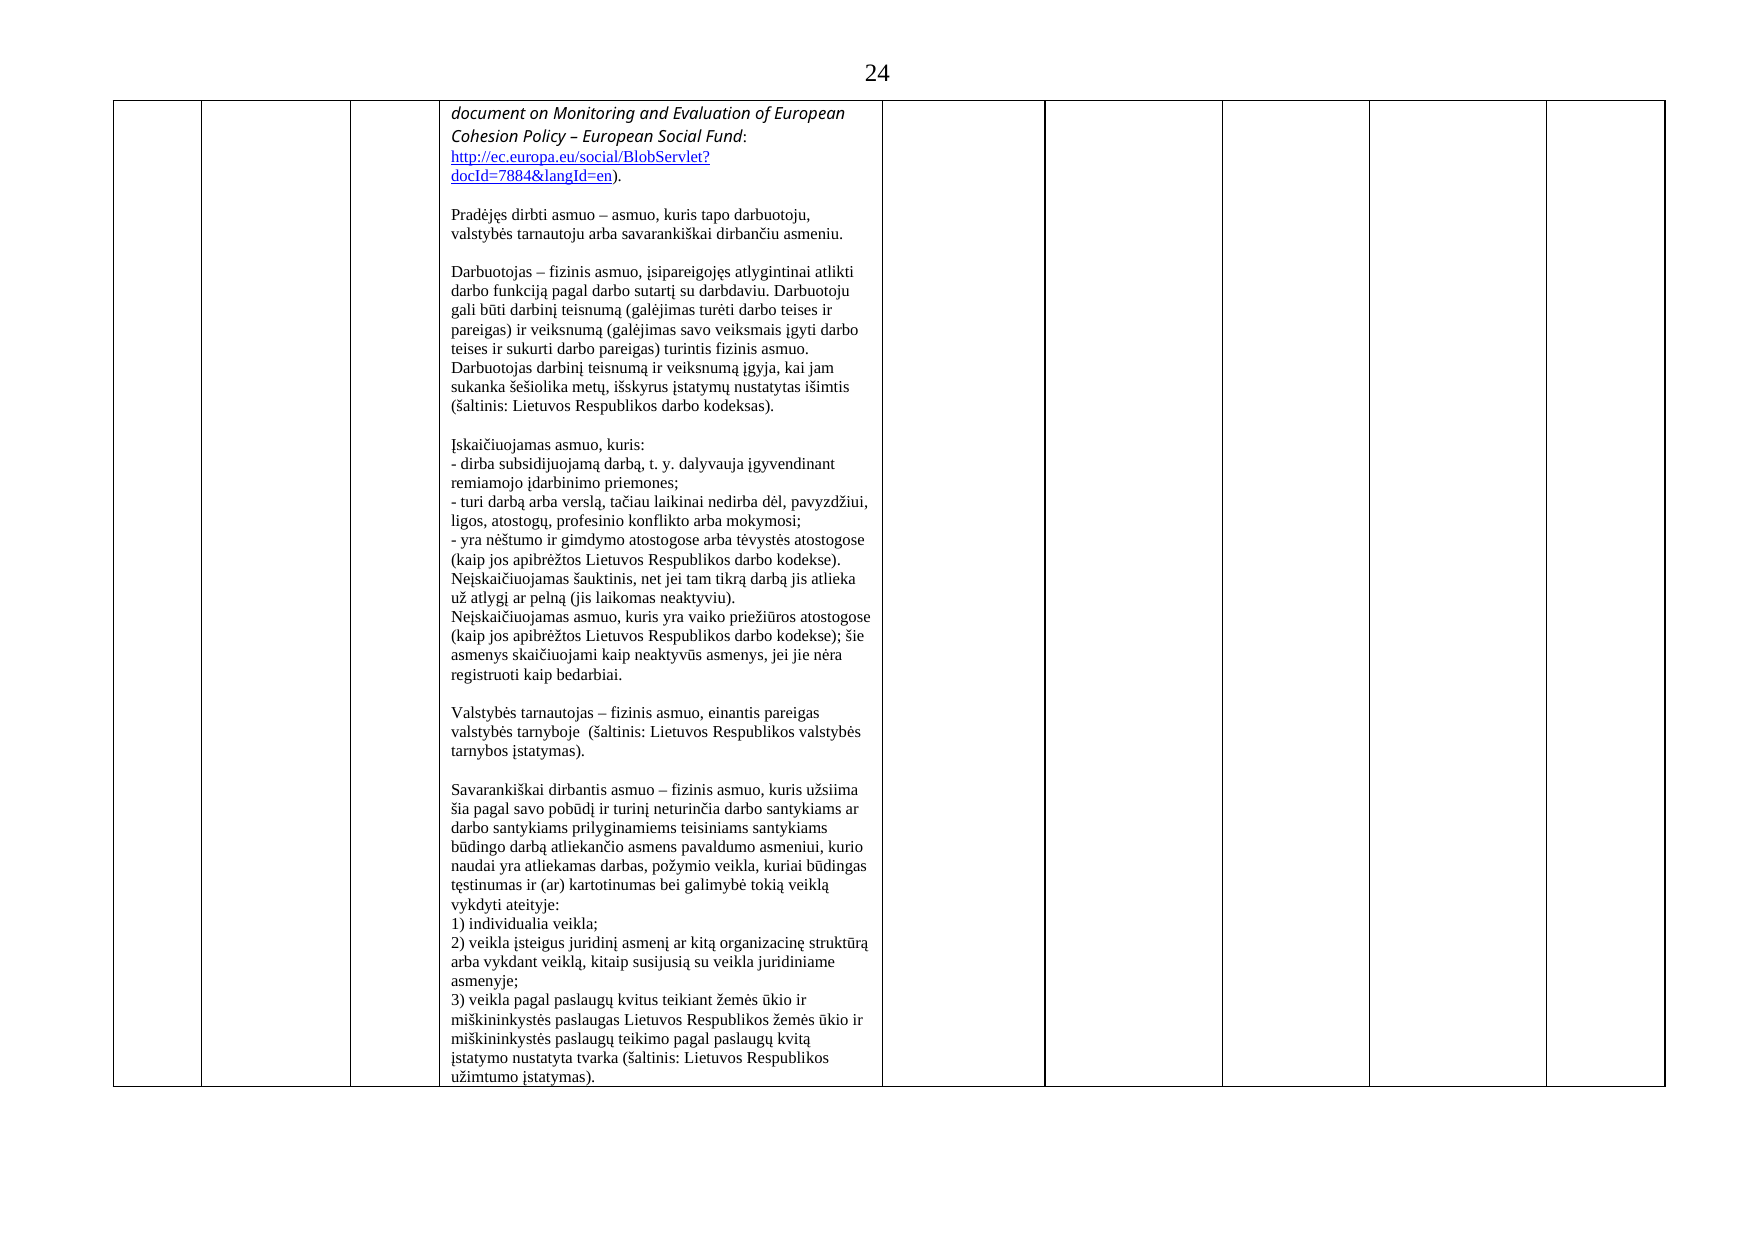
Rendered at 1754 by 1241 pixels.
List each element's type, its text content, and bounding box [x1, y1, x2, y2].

table_cell [202, 101, 350, 1086]
table_header [1370, 101, 1546, 1086]
table_header [1547, 101, 1664, 1086]
table_cell [1046, 101, 1222, 1086]
table_cell [114, 101, 201, 1086]
table_header [1223, 101, 1369, 1086]
table_header document on Monitoring and Evaluation of European Cohesion Policy – European Social Fund: http://ec.europa.eu/social/BlobServlet?docId=7884&langId=en). Pradėjęs dirbti asmuo – asmuo, kuris tapo darbuotoju, valstybės tarnautoju arba savarankiškai dirbančiu asmeniu. Darbuotojas – fizinis asmuo, įsipareigojęs atlygintinai atlikti darbo funkciją pagal darbo sutartį su darbdaviu. Darbuotoju gali būti darbinį teisnumą (galėjimas turėti darbo teises ir pareigas) ir veiksnumą (galėjimas savo veiksmais įgyti darbo teises ir sukurti darbo pareigas) turintis fizinis asmuo. Darbuotojas darbinį teisnumą ir veiksnumą įgyja, kai jam sukanka šešiolika metų, išskyrus įstatymų nustatytas išimtis (šaltinis: Lietuvos Respublikos darbo kodeksas). Įskaičiuojamas asmuo, kuris: - dirba subsidijuojamą darbą, t. y. dalyvauja įgyvendinant remiamojo įdarbinimo priemones; - turi darbą arba verslą, tačiau laikinai nedirba dėl, pavyzdžiui, ligos, atostogų, profesinio konflikto arba mokymosi; - yra nėštumo ir gimdymo atostogose arba tėvystės atostogose (kaip jos apibrėžtos Lietuvos Respublikos darbo kodekse). Neįskaičiuojamas šauktinis, net jei tam tikrą darbą jis atlieka už atlygį ar pelną (jis laikomas neaktyviu). Neįskaičiuojamas asmuo, kuris yra vaiko priežiūros atostogose (kaip jos apibrėžtos Lietuvos Respublikos darbo kodekse); šie asmenys skaičiuojami kaip neaktyvūs asmenys, jei jie nėra registruoti kaip bedarbiai. Valstybės tarnautojas – fizinis asmuo, einantis pareigas valstybės tarnyboje (šaltinis: Lietuvos Respublikos valstybės tarnybos įstatymas). Savarankiškai dirbantis asmuo – fizinis asmuo, kuris užsiima šia pagal savo pobūdį ir turinį neturinčia darbo santykiams ar darbo santykiams prilyginamiems teisiniams santykiams būdingo darbą atliekančio asmens pavaldumo asmeniui, kurio naudai yra atliekamas darbas, požymio veikla, kuriai būdingas tęstinumas ir (ar) kartotinumas bei galimybė tokią veiklą vykdyti ateityje: 1) individualia veikla; 2) veikla įsteigus juridinį asmenį ar kitą organizacinę struktūrą arba vykdant veiklą, kitaip susijusią su veikla juridiniame asmenyje; 3) veikla pagal paslaugų kvitus teikiant žemės ūkio ir miškininkystės paslaugas Lietuvos Respublikos žemės ūkio ir miškininkystės paslaugų teikimo pagal paslaugų kvitą įstatymo nustatyta tvarka (šaltinis: Lietuvos Respublikos užimtumo įstatymas). [440, 101, 882, 1086]
table_header [883, 101, 1044, 1086]
table_cell [351, 101, 439, 1086]
